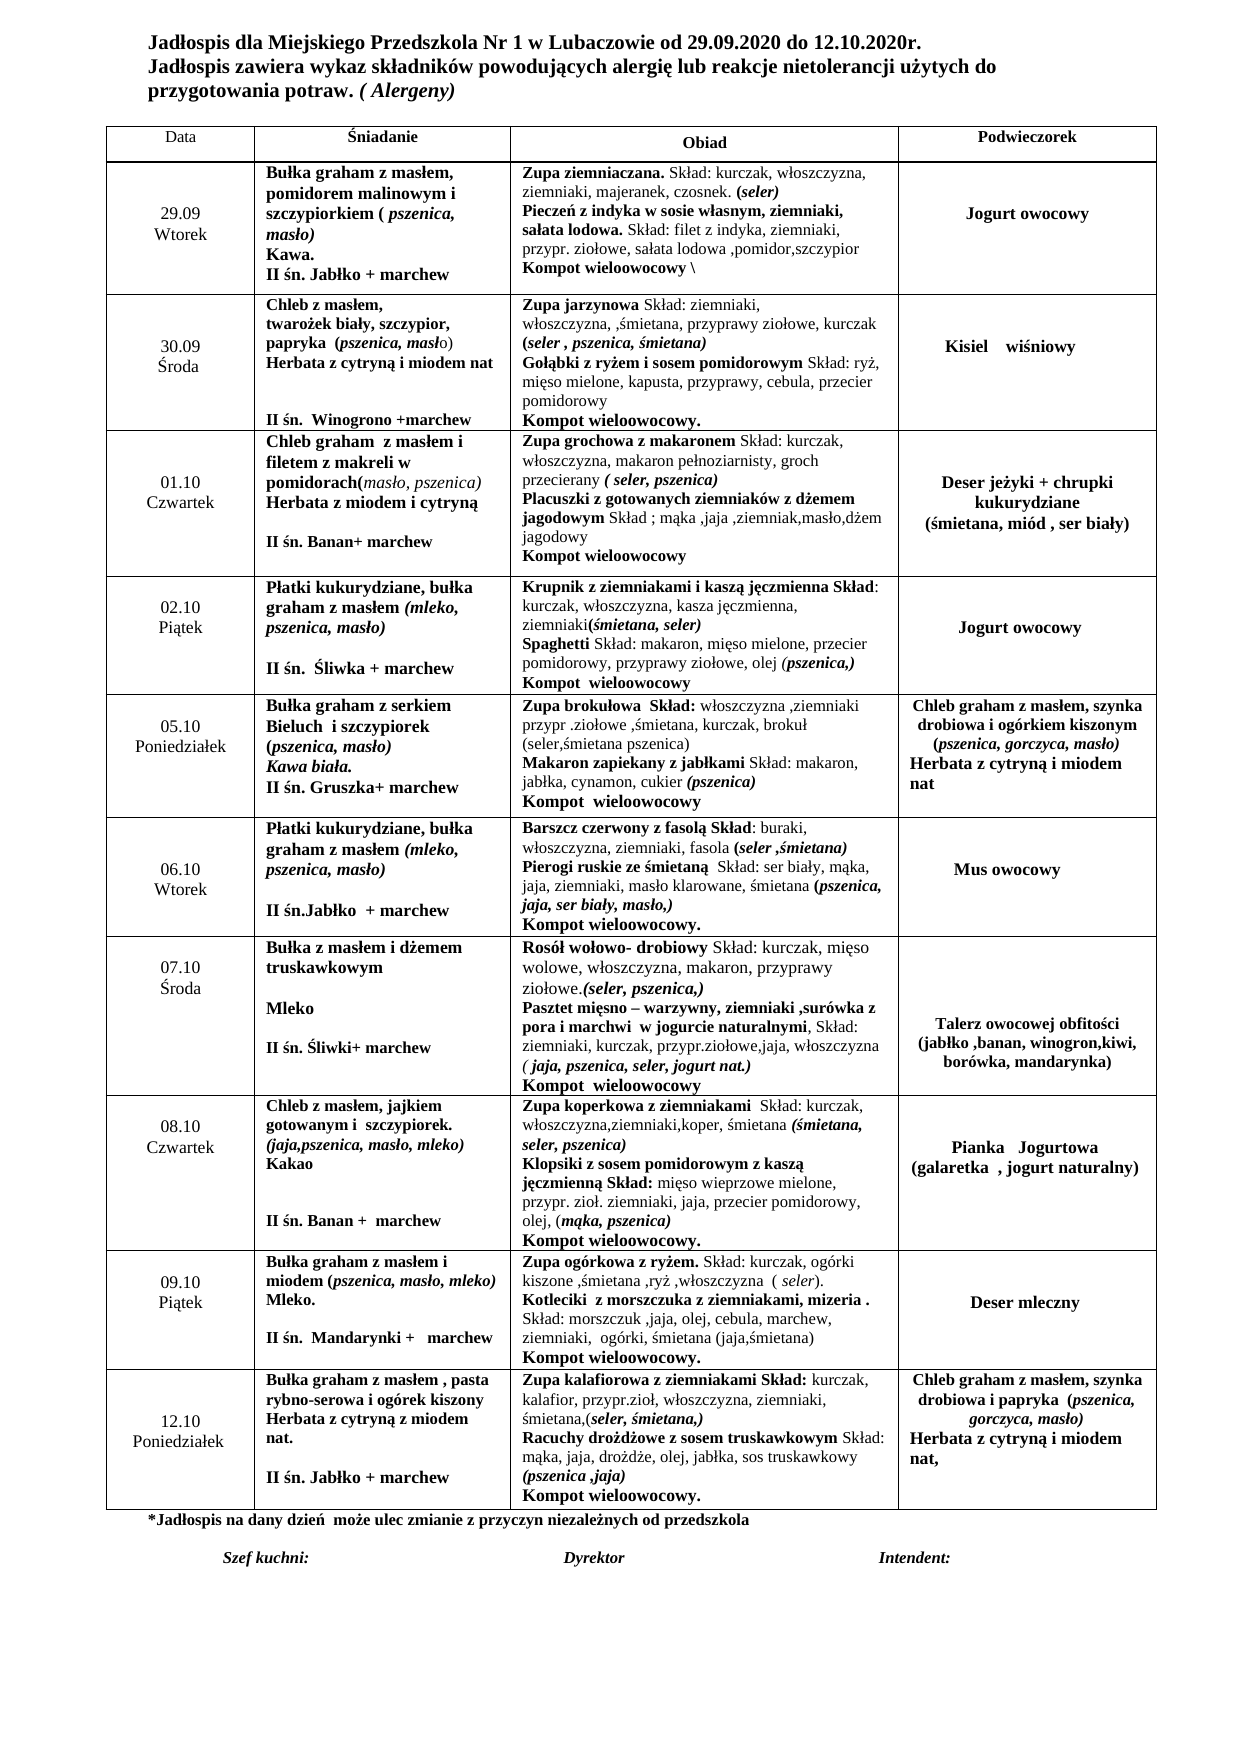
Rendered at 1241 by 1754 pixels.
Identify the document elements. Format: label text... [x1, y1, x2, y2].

table_cell Deser jeżyki + chrupki kukurydziane (śmietana, miód , ser biały) [899, 431, 1156, 576]
table_cell 30.09 Środa [107, 295, 254, 430]
table_cell Chleb z masłem, jajkiem gotowanym i szczypiorek.(jaja,pszenica, masło, mleko) Kakao II śn. Banan + marchew [255, 1096, 510, 1250]
table_cell Chleb graham z masłem, szynka drobiowa i ogórkiem kiszonym (pszenica, gorczyca, masło) Herbata z cytryną i miodem nat [899, 695, 1156, 817]
table_cell Jogurt owocowy [899, 577, 1156, 694]
table_cell Zupa jarzynowa Skład: ziemniaki, włoszczyzna, ,śmietana, przyprawy ziołowe, kurczak (seler , pszenica, śmietana) Gołąbki z ryżem i sosem pomidorowym Skład: ryż, mięso mielone, kapusta, przyprawy, cebula, przecier pomidorowy Kompot wieloowocowy. [511, 295, 898, 430]
table_cell Chleb graham z masłem, szynka drobiowa i papryka (pszenica, gorczyca, masło) Herbata z cytryną i miodem nat, [899, 1370, 1156, 1509]
table_cell Barszcz czerwony z fasolą Skład: buraki, włoszczyzna, ziemniaki, fasola (seler ,śmietana) Pierogi ruskie ze śmietaną Skład: ser biały, mąka, jaja, ziemniaki, masło klarowane, śmietana (pszenica, jaja, ser biały, masło,) Kompot wieloowocowy. [511, 818, 898, 936]
table_cell Bułka graham z masłem i miodem (pszenica, masło, mleko) Mleko. II śn. Mandarynki + marchew [255, 1251, 510, 1369]
table_cell 07.10 Środa [107, 937, 254, 1095]
table_cell Kisiel wiśniowy [899, 295, 1156, 430]
table_header Obiad [511, 127, 898, 161]
text *Jadłospis na dany dzień może ulec zmianie z przyczyn niezależnych od przedszkola [148, 1510, 1093, 1529]
table_cell Płatki kukurydziane, bułka graham z masłem (mleko, pszenica, masło) II śn. Śliwka + marchew [255, 577, 510, 694]
table_cell 29.09 Wtorek [107, 163, 254, 294]
table_cell 05.10 Poniedziałek [107, 695, 254, 817]
table_cell 09.10 Piątek [107, 1251, 254, 1369]
table_cell Zupa brokułowa Skład: włoszczyzna ,ziemniaki przypr .ziołowe ,śmietana, kurczak, brokuł (seler,śmietana pszenica) Makaron zapiekany z jabłkami Skład: makaron, jabłka, cynamon, cukier (pszenica) Kompot wieloowocowy [511, 695, 898, 817]
table_cell Chleb graham z masłem i filetem z makreli w pomidorach(masło, pszenica) Herbata z miodem i cytryną II śn. Banan+ marchew [255, 431, 510, 576]
table_cell Krupnik z ziemniakami i kaszą jęczmienna Skład: kurczak, włoszczyzna, kasza jęczmienna, ziemniaki(śmietana, seler) Spaghetti Skład: makaron, mięso mielone, przecier pomidorowy, przyprawy ziołowe, olej (pszenica,) Kompot wieloowocowy [511, 577, 898, 694]
table_cell Zupa koperkowa z ziemniakami Skład: kurczak, włoszczyzna,ziemniaki,koper, śmietana (śmietana, seler, pszenica) Klopsiki z sosem pomidorowym z kaszą jęczmienną Skład: mięso wieprzowe mielone, przypr. zioł. ziemniaki, jaja, przecier pomidorowy, olej, (mąka, pszenica) Kompot wieloowocowy. [511, 1096, 898, 1250]
text Szef kuchni: Dyrektor Intendent: [148, 1548, 1093, 1567]
table_cell Zupa ogórkowa z ryżem. Skład: kurczak, ogórki kiszone ,śmietana ,ryż ,włoszczyzna ( seler). Kotleciki z morszczuka z ziemniakami, mizeria . Skład: morszczuk ,jaja, olej, cebula, marchew, ziemniaki, ogórki, śmietana (jaja,śmietana) Kompot wieloowocowy. [511, 1251, 898, 1369]
table_cell Bułka graham z masłem, pomidorem malinowym i szczypiorkiem ( pszenica, masło) Kawa. II śn. Jabłko + marchew [255, 163, 510, 294]
table_cell Bułka graham z masłem , pasta rybno-serowa i ogórek kiszony Herbata z cytryną z miodem nat. II śn. Jabłko + marchew [255, 1370, 510, 1509]
table_cell Zupa ziemniaczana. Skład: kurczak, włoszczyzna, ziemniaki, majeranek, czosnek. (seler) Pieczeń z indyka w sosie własnym, ziemniaki, sałata lodowa. Skład: filet z indyka, ziemniaki, przypr. ziołowe, sałata lodowa ,pomidor,szczypior Kompot wieloowocowy \ [511, 163, 898, 294]
text Jadłospis zawiera wykaz składników powodujących alergię lub reakcje nietolerancji użytych do przygotowania potraw. ( Alergeny) [148, 54, 1093, 102]
table_cell Deser mleczny [899, 1251, 1156, 1369]
table_header Podwieczorek [899, 127, 1156, 161]
table_cell Płatki kukurydziane, bułka graham z masłem (mleko, pszenica, masło) II śn.Jabłko + marchew [255, 818, 510, 936]
table_cell Mus owocowy [899, 818, 1156, 936]
table_cell 06.10 Wtorek [107, 818, 254, 936]
table_cell 12.10 Poniedziałek [107, 1370, 254, 1509]
table_cell Zupa kalafiorowa z ziemniakami Skład: kurczak, kalafior, przypr.zioł, włoszczyzna, ziemniaki, śmietana,(seler, śmietana,) Racuchy drożdżowe z sosem truskawkowym Skład: mąka, jaja, drożdże, olej, jabłka, sos truskawkowy (pszenica ,jaja) Kompot wieloowocowy. [511, 1370, 898, 1509]
table_header Śniadanie [255, 127, 510, 161]
table_cell 01.10 Czwartek [107, 431, 254, 576]
table_cell Talerz owocowej obfitości (jabłko ,banan, winogron,kiwi, borówka, mandarynka) [899, 937, 1156, 1095]
table_cell Bułka graham z serkiem Bieluch i szczypiorek (pszenica, masło) Kawa biała. II śn. Gruszka+ marchew [255, 695, 510, 817]
table_header Data [107, 127, 254, 161]
text Jadłospis dla Miejskiego Przedszkola Nr 1 w Lubaczowie od 29.09.2020 do 12.10.2020r. [148, 29, 1093, 54]
table_cell Pianka Jogurtowa (galaretka , jogurt naturalny) [899, 1096, 1156, 1250]
table_cell 02.10 Piątek [107, 577, 254, 694]
table_cell Rosół wołowo- drobiowy Skład: kurczak, mięso wolowe, włoszczyzna, makaron, przyprawy ziołowe.(seler, pszenica,) Pasztet mięsno – warzywny, ziemniaki ,surówka z pora i marchwi w jogurcie naturalnymi, Skład: ziemniaki, kurczak, przypr.ziołowe,jaja, włoszczyzna ( jaja, pszenica, seler, jogurt nat.) Kompot wieloowocowy [511, 937, 898, 1095]
table_cell Chleb z masłem, twarożek biały, szczypior, papryka (pszenica, masło) Herbata z cytryną i miodem nat II śn. Winogrono +marchew [255, 295, 510, 430]
table_cell 08.10 Czwartek [107, 1096, 254, 1250]
table_cell Jogurt owocowy [899, 163, 1156, 294]
table_cell Bułka z masłem i dżemem truskawkowym Mleko II śn. Śliwki+ marchew [255, 937, 510, 1095]
table_cell Zupa grochowa z makaronem Skład: kurczak, włoszczyzna, makaron pełnoziarnisty, groch przecierany ( seler, pszenica) Placuszki z gotowanych ziemniaków z dżemem jagodowym Skład ; mąka ,jaja ,ziemniak,masło,dżem jagodowy Kompot wieloowocowy [511, 431, 898, 576]
